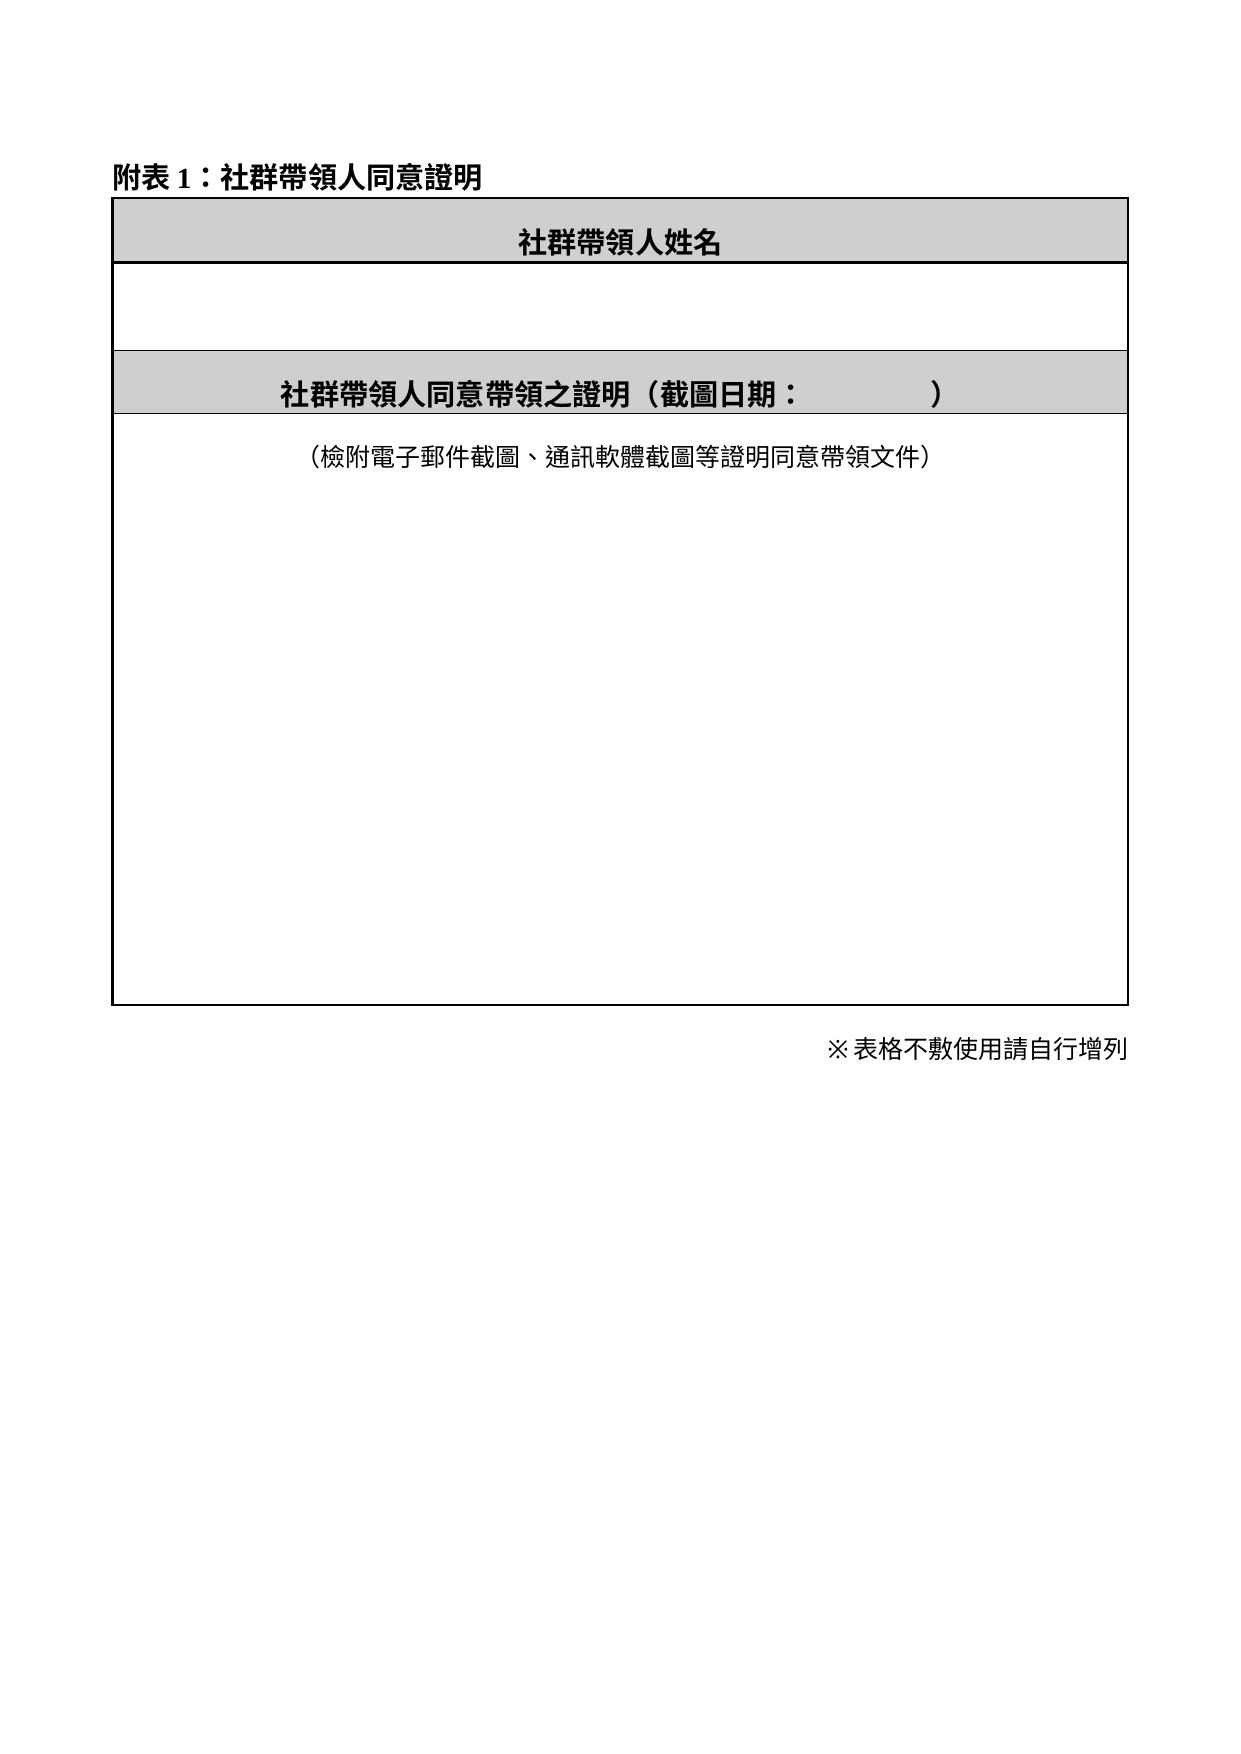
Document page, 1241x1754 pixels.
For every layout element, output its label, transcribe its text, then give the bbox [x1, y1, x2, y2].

table_header 社群帶領人姓名 [114, 199, 1127, 261]
text 附表1：社群帶領人同意證明 [112, 134, 1128, 197]
text ※表格不敷使用請自行增列 [112, 1006, 1128, 1068]
table_cell [114, 264, 1127, 350]
table_cell 社群帶領人同意帶領之證明（截圖日期： ） [114, 351, 1127, 413]
table_cell （檢附電子郵件截圖、通訊軟體截圖等證明同意帶領文件） [114, 414, 1127, 1003]
